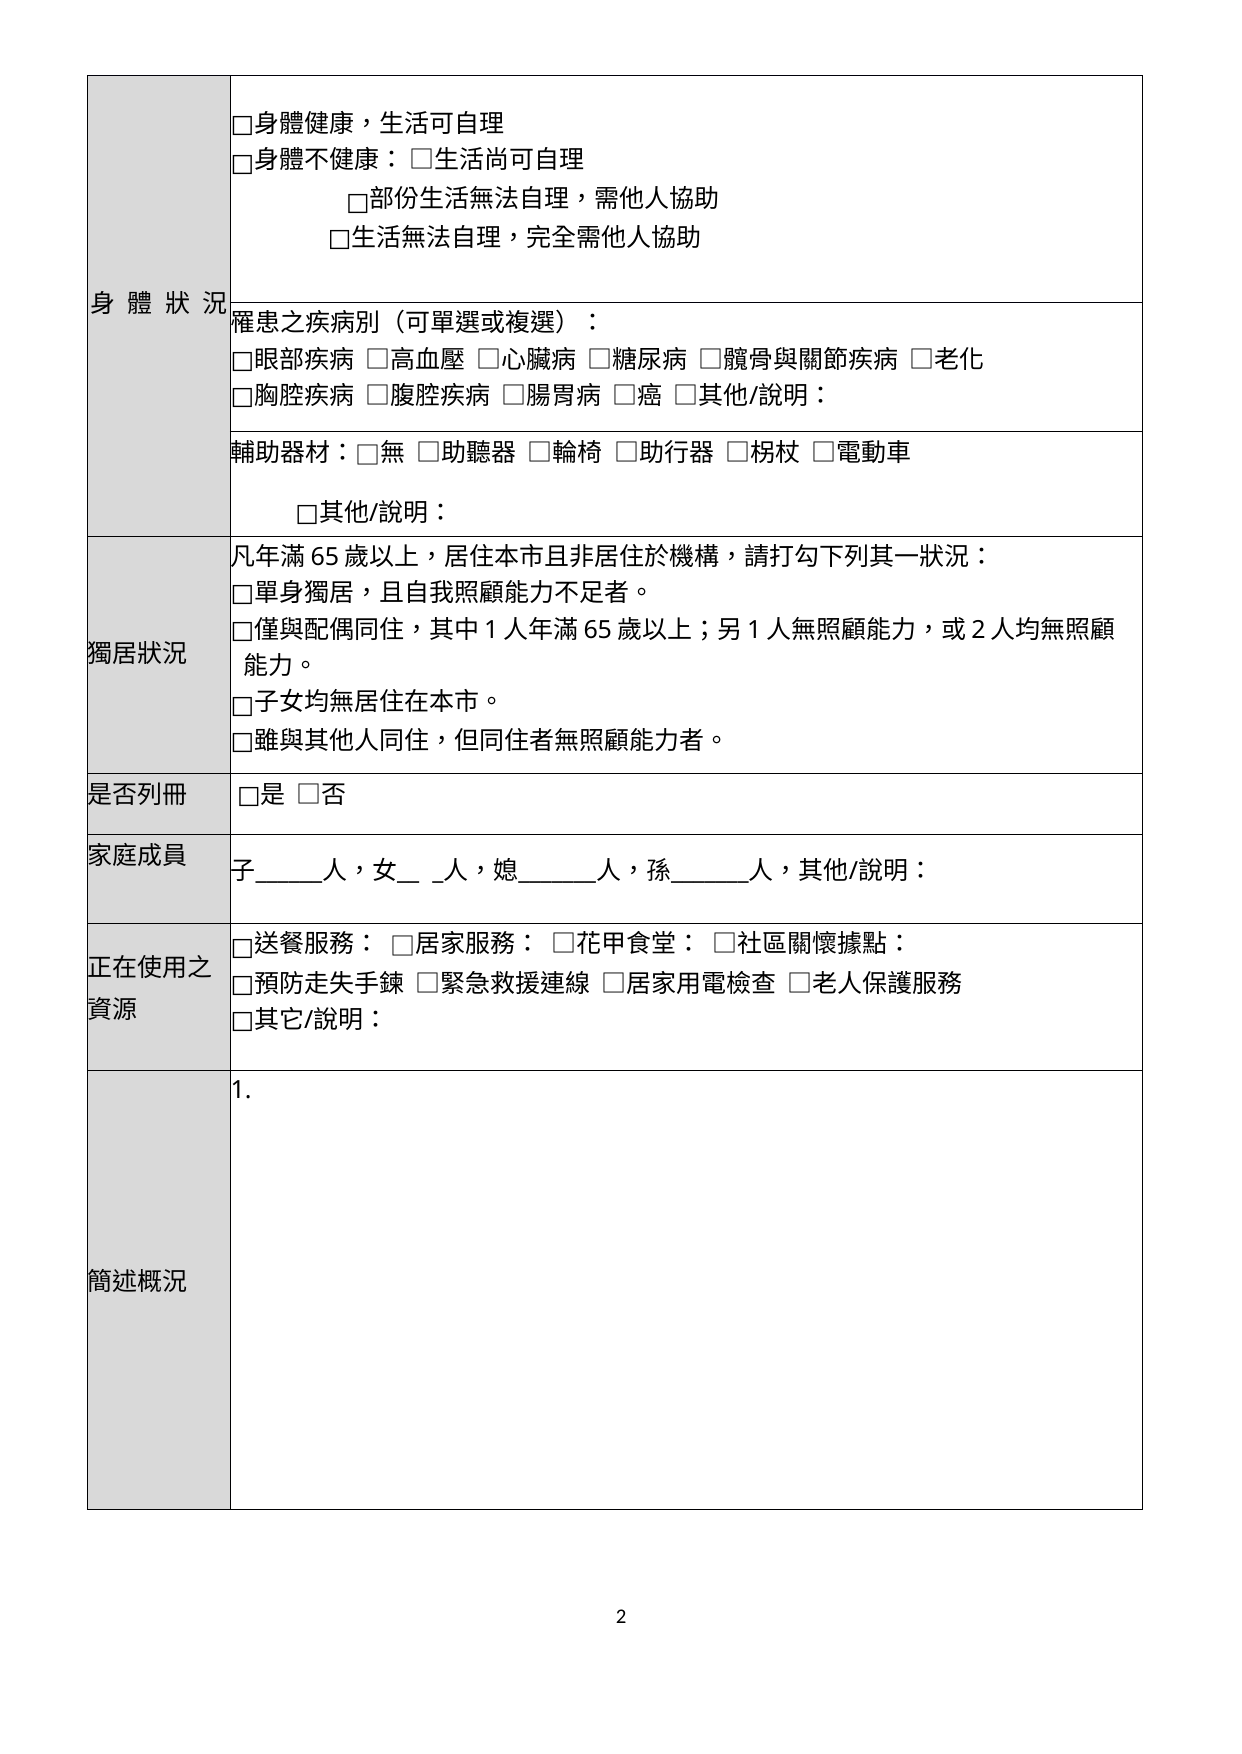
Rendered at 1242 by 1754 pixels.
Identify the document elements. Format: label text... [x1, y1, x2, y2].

table_cell 凡年滿65歲以上，居住本市且非居住於機構，請打勾下列其一狀況： □單身獨居，且自我照顧能力不足者。 □僅與配偶同住，其中1人年滿65歲以上；另1人無照顧能力，或2人均無照顧 能力。 □子女均無居住在本市。 □雖與其他人同住，但同住者無照顧能力者。 [231, 537, 1142, 773]
table_cell 輔助器材：□無 □助聽器 □輪椅 □助行器 □柺杖 □電動車 □其他/說明： [231, 432, 1142, 536]
table_cell 獨居狀況 [88, 537, 230, 773]
table_cell 正在使用之資源 [88, 924, 230, 1070]
table_cell 罹患之疾病別（可單選或複選）： □眼部疾病 □高血壓 □心臟病 □糖尿病 □髖骨與關節疾病 □老化 □胸腔疾病 □腹腔疾病 □腸胃病 □癌 □其他/說明： [231, 303, 1142, 431]
table_cell □送餐服務： □居家服務： □花甲食堂： □社區關懷據點： □預防走失手鍊 □緊急救援連線 □居家用電檢查 □老人保護服務 □其它/說明： [231, 924, 1142, 1070]
table_cell 是否列冊 [88, 774, 230, 834]
table_cell 身體狀況 [88, 76, 230, 536]
table_cell □是 □否 [231, 774, 1142, 834]
table_cell [231, 1071, 1142, 1509]
table_cell 子______人，女__ _人，媳_______人，孫_______人，其他/說明： [231, 835, 1142, 923]
table_cell 家庭成員 [88, 835, 230, 923]
table_cell 簡述概況 [88, 1071, 230, 1509]
table_cell □身體健康，生活可自理 □身體不健康： □生活尚可自理 □部份生活無法自理，需他人協助 □生活無法自理，完全需他人協助 [231, 76, 1142, 302]
